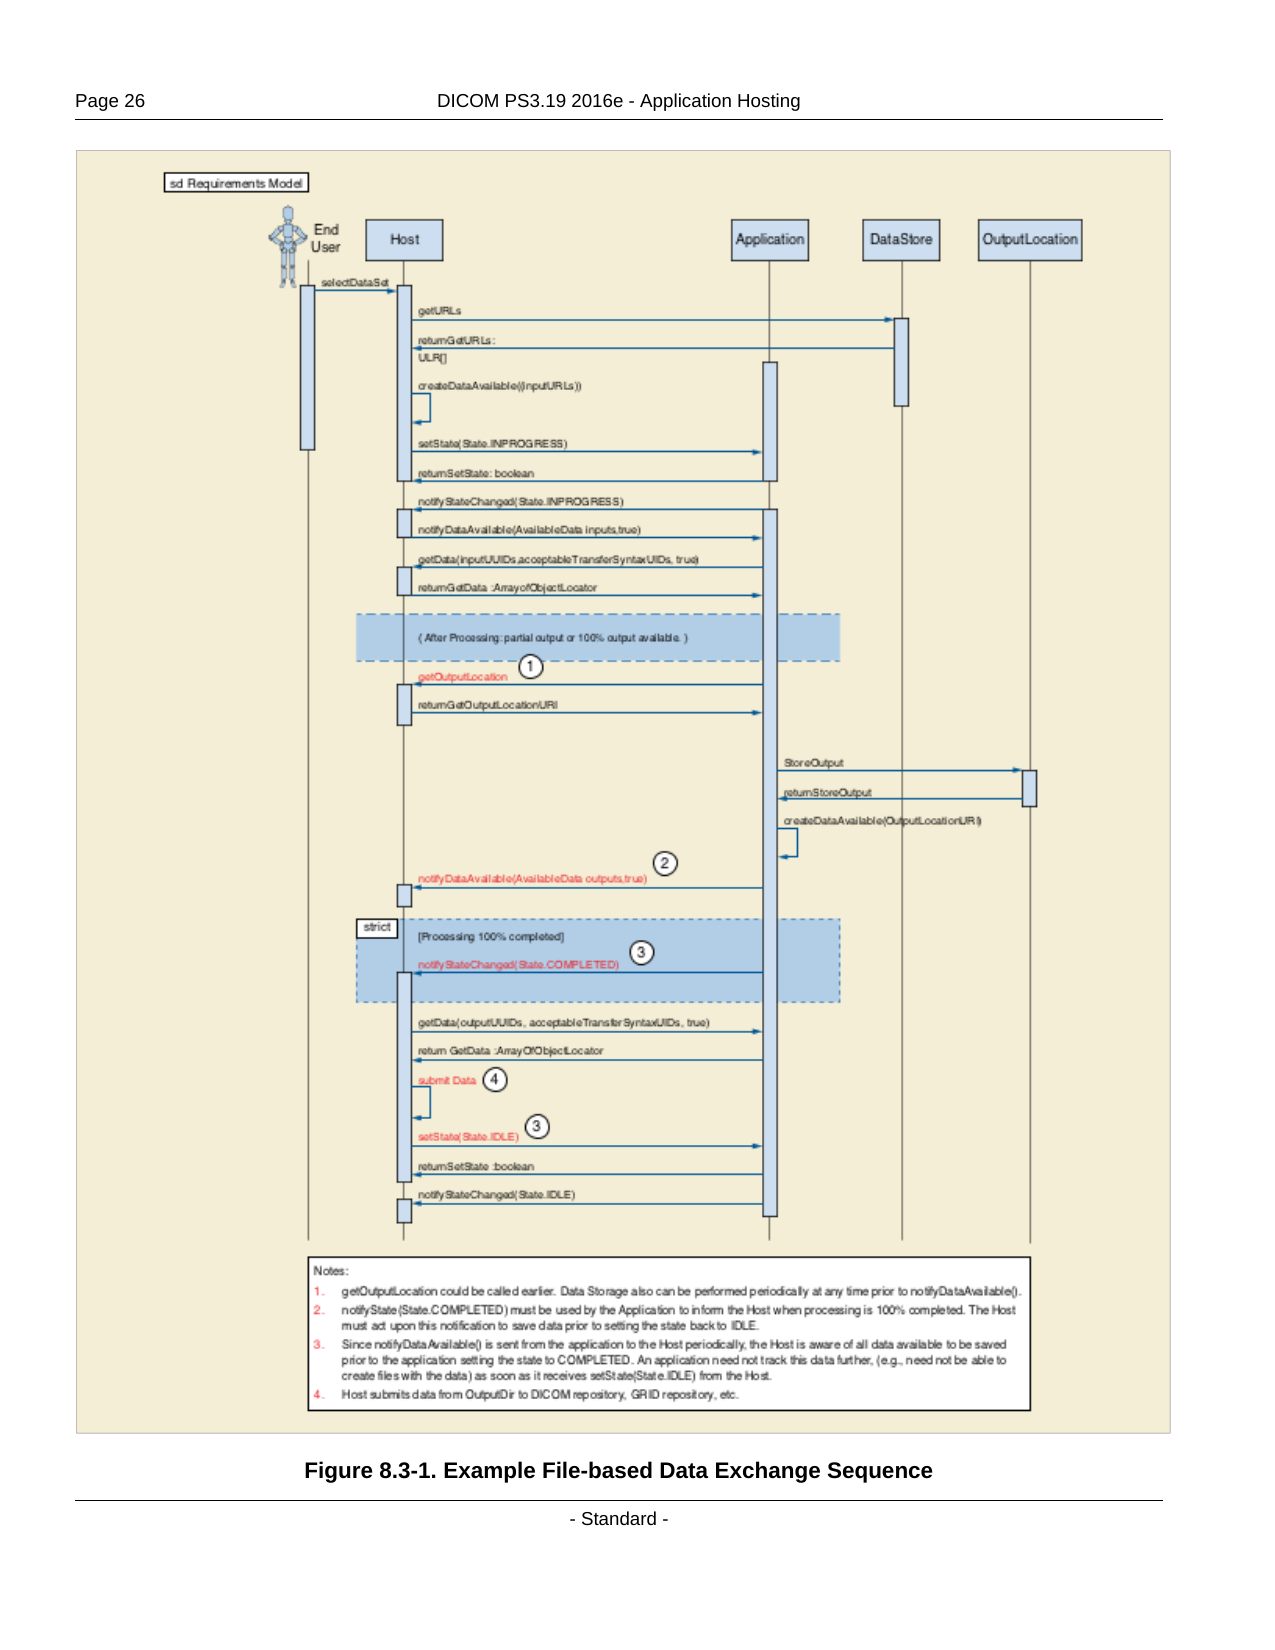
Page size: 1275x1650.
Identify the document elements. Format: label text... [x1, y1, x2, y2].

text Figure 8.3-1. Example File-based Data Exchange Sequence [75, 1457, 1162, 1483]
picture [75, 150, 1172, 1435]
